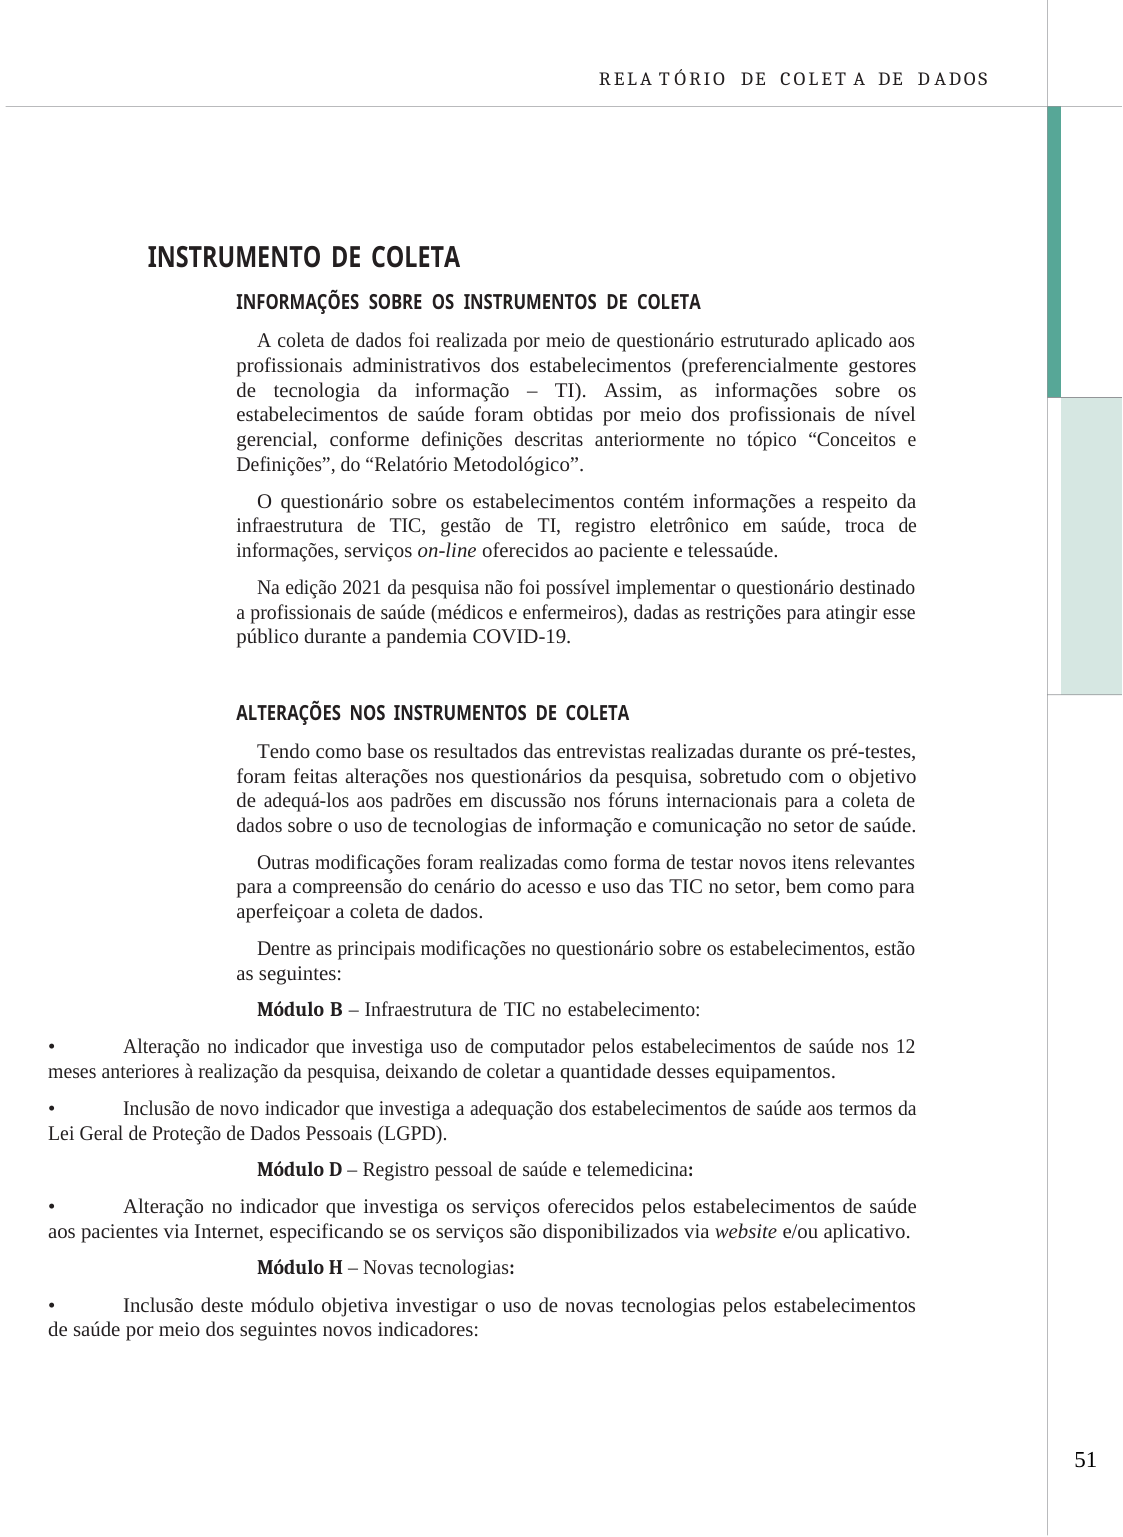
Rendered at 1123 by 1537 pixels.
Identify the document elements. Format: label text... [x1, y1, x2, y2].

text A coleta de dados foi realizada por meio de questionário estruturado aplicado aos profissionais administrativos dos estabelecimentos (preferencialmente gestores de tecnologia da informação – TI). Assim, as informações sobre os estabelecimentos de saúde foram obtidas por meio dos profissionais de nível gerencial, conforme definições descritas anteriormente no tópico “Conceitos e Definições”, do “Relatório Metodológico”. [236, 328, 917, 476]
list Alteração no indicador que investiga uso de computador pelos estabelecimentos de saúde nos 12 meses anteriores à realização da pesquisa, deixando de coletar a quantidade desses equipamentos. [48, 1034, 916, 1083]
list Inclusão deste módulo objetiva investigar o uso de novas tecnologias pelos estabelecimentos de saúde por meio dos seguintes novos indicadores: [48, 1293, 917, 1341]
subtitle ALTERAÇÕES NOS INSTRUMENTOS DE COLETA [236, 698, 1047, 726]
text Tendo como base os resultados das entrevistas realizadas durante os pré-testes, foram feitas alterações nos questionários da pesquisa, sobretudo com o objetivo de adequá-los aos padrões em discussão nos fóruns internacionais para a coleta de dados sobre o uso de tecnologias de informação e comunicação no setor de saúde. [236, 739, 917, 837]
list Alteração no indicador que investiga os serviços oferecidos pelos estabelecimentos de saúde aos pacientes via Internet, especificando se os serviços são disponibilizados via website e/ou aplicativo. [48, 1194, 917, 1243]
subtitle INSTRUMENTO DE COLETA [148, 237, 1047, 276]
text Módulo D – Registro pessoal de saúde e telemedicina: [257, 1157, 1047, 1181]
subtitle [1048, 698, 1075, 726]
subtitle INFORMAÇÕES SOBRE OS INSTRUMENTOS DE COLETA [236, 287, 1047, 316]
list Inclusão de novo indicador que investiga a adequação dos estabelecimentos de saúde aos termos da Lei Geral de Proteção de Dados Pessoais (LGPD). [48, 1096, 916, 1144]
text Dentre as principais modificações no questionário sobre os estabelecimentos, estão as seguintes: [236, 936, 916, 985]
text Módulo B – Infraestrutura de TIC no estabelecimento: [257, 997, 1047, 1022]
subtitle [1061, 237, 1075, 276]
text Na edição 2021 da pesquisa não foi possível implementar o questionário destinado a profissionais de saúde (médicos e enfermeiros), dadas as restrições para atingir esse público durante a pandemia COVID-19. [236, 575, 917, 648]
text O questionário sobre os estabelecimentos contém informações a respeito da infraestrutura de TIC, gestão de TI, registro eletrônico em saúde, troca de informações, serviços on-line oferecidos ao paciente e telessaúde. [236, 489, 917, 562]
text Outras modificações foram realizadas como forma de testar novos itens relevantes para a compreensão do cenário do acesso e uso das TIC no setor, bem como para aperfeiçoar a coleta de dados. [236, 850, 917, 923]
text Módulo H – Novas tecnologias: [257, 1255, 1047, 1280]
text [1048, 1255, 1075, 1280]
